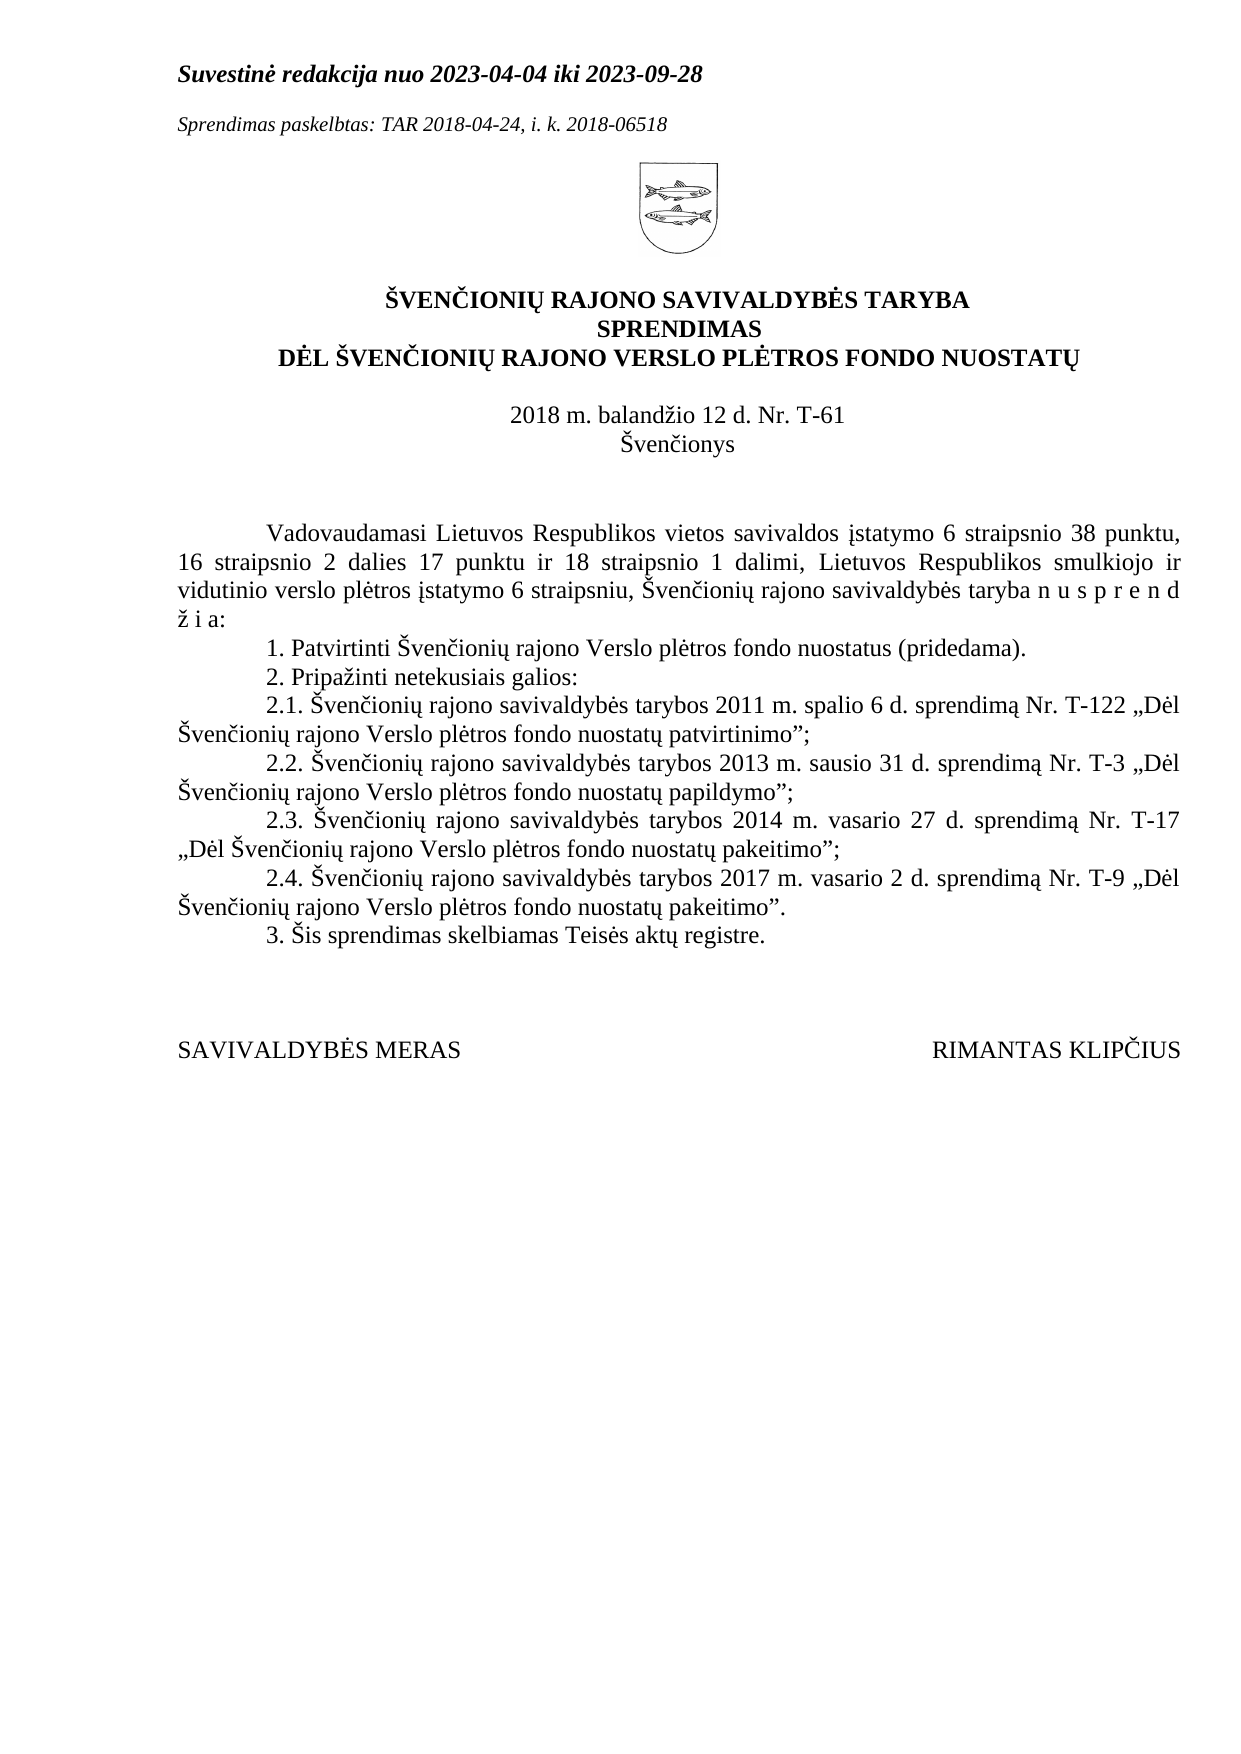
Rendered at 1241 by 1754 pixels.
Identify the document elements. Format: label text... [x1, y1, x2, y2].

text Suvestinė redakcija nuo 2023-04-04 iki 2023-09-28 [177, 59, 1181, 88]
text 1. Patvirtinti Švenčionių rajono Verslo plėtros fondo nuostatus (pridedama). [177, 633, 1181, 662]
text Švenčionys [174, 429, 1181, 458]
text 2.4. Švenčionių rajono savivaldybės tarybos 2017 m. vasario 2 d. sprendimą Nr. T-9 „Dėl Švenčionių rajono Verslo plėtros fondo nuostatų pakeitimo”. [177, 863, 1181, 921]
text 2.3. Švenčionių rajono savivaldybės tarybos 2014 m. vasario 27 d. sprendimą Nr. T-17 „Dėl Švenčionių rajono Verslo plėtros fondo nuostatų pakeitimo”; [177, 806, 1181, 863]
text 3. Šis sprendimas skelbiamas Teisės aktų registre. [177, 921, 1181, 949]
text 2018 m. balandžio 12 d. Nr. T-61 [174, 401, 1181, 429]
text 2. Pripažinti netekusiais galios: [177, 662, 1181, 691]
text DĖL ŠVENČIONIŲ RAJONO VERSLO PLĖTROS FONDO NUOSTATŲ [177, 343, 1181, 372]
text 2.2. Švenčionių rajono savivaldybės tarybos 2013 m. sausio 31 d. sprendimą Nr. T-3 „Dėl Švenčionių rajono Verslo plėtros fondo nuostatų papildymo”; [177, 748, 1181, 806]
text SAVIVALDYBĖS MERAS RIMANTAS KLIPČIUS [177, 1036, 1181, 1064]
text 2.1. Švenčionių rajono savivaldybės tarybos 2011 m. spalio 6 d. sprendimą Nr. T-122 „Dėl Švenčionių rajono Verslo plėtros fondo nuostatų patvirtinimo”; [177, 691, 1181, 748]
text Vadovaudamasi Lietuvos Respublikos vietos savivaldos įstatymo 6 straipsnio 38 punktu, 16 straipsnio 2 dalies 17 punktu ir 18 straipsnio 1 dalimi, Lietuvos Respublikos smulkiojo ir vidutinio verslo plėtros įstatymo 6 straipsniu, Švenčionių rajono savivaldybės taryba n u s p r e n d ž i a: [177, 518, 1181, 633]
text Sprendimas paskelbtas: TAR 2018-04-24, i. k. 2018-06518 [177, 112, 1181, 136]
subtitle ŠVENČIONIŲ RAJONO SAVIVALDYBĖS TARYBA [174, 286, 1181, 314]
text SPRENDIMAS [177, 314, 1181, 343]
